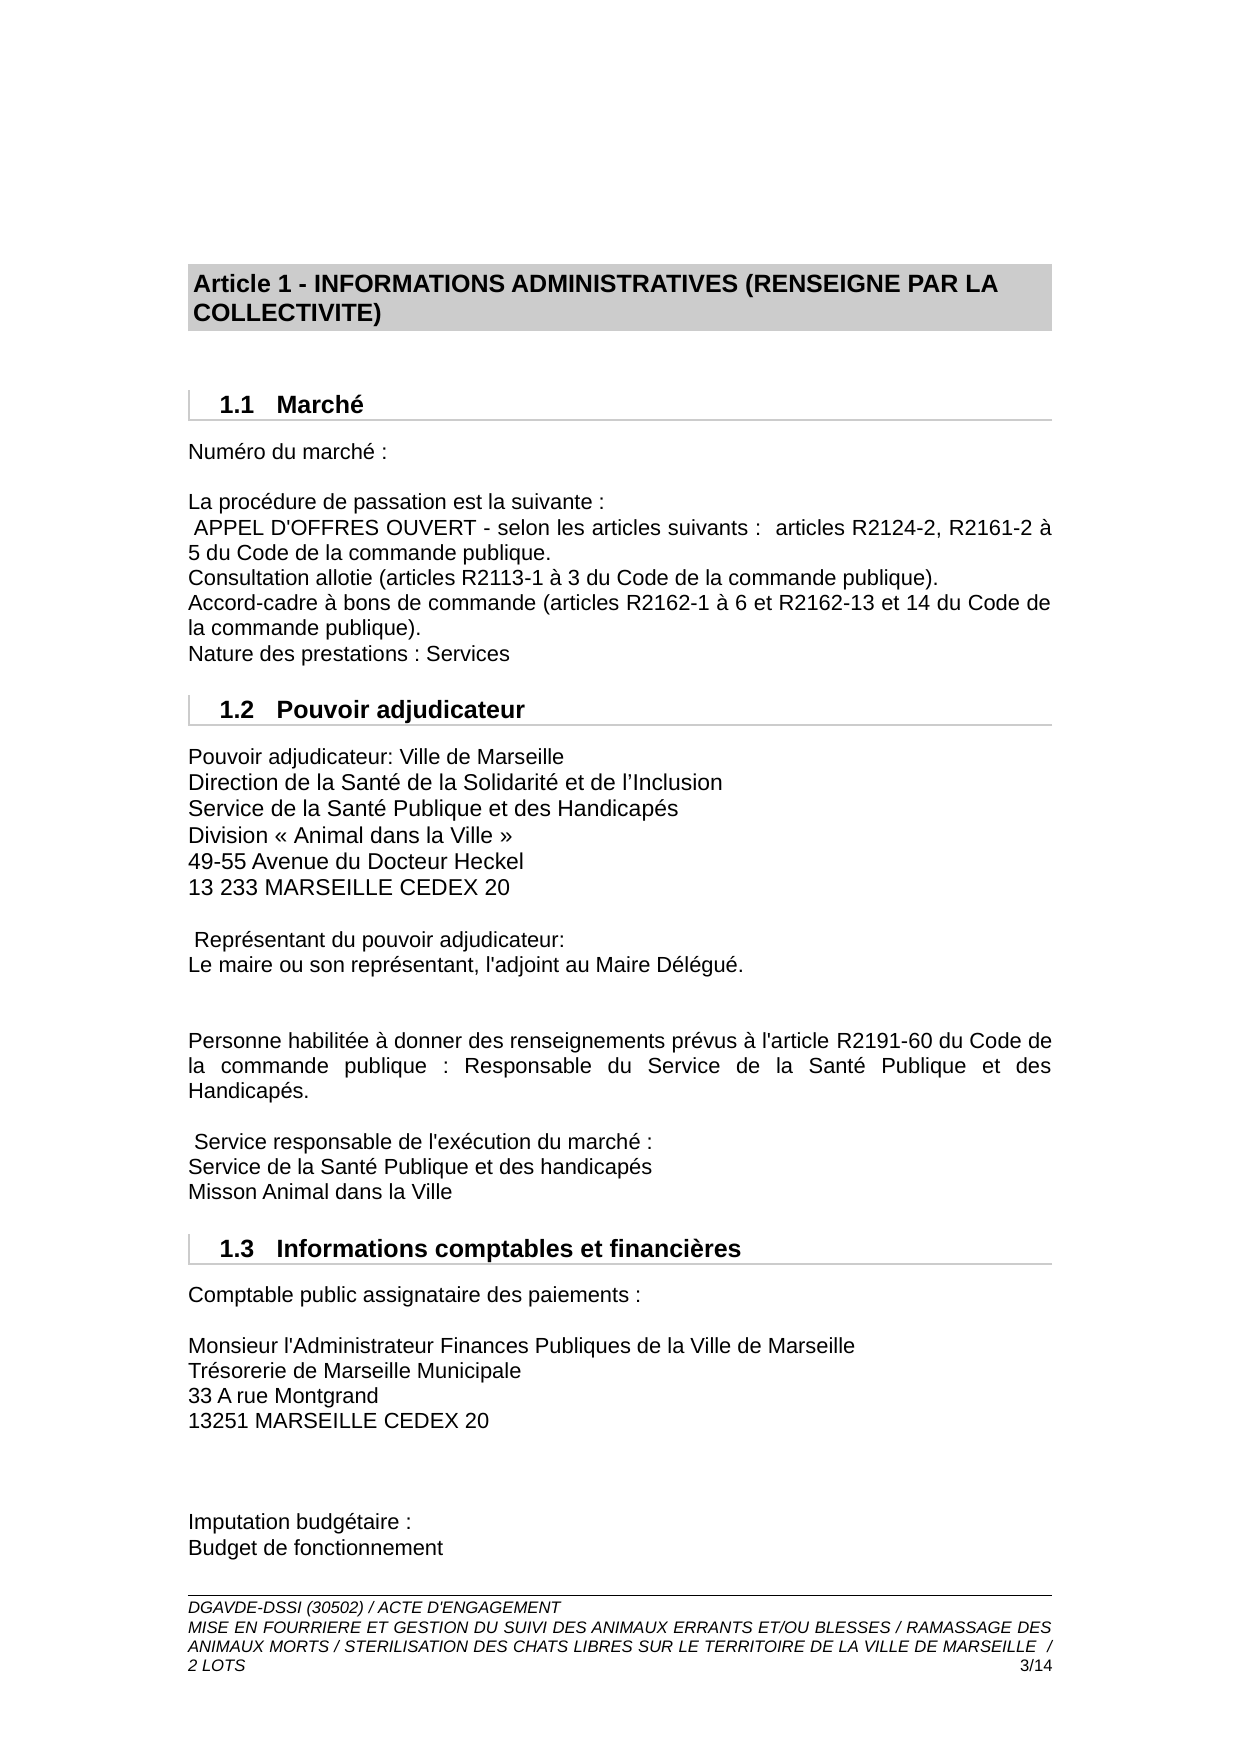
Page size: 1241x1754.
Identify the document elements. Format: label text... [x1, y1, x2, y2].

text Pouvoir adjudicateur: Ville de Marseille [188, 744, 1052, 769]
text Division « Animal dans la Ville » [188, 822, 1052, 848]
subtitle Informations comptables et financières [190, 1234, 1052, 1263]
text Consultation allotie (articles R2113-1 à 3 du Code de la commande publique). [188, 565, 1052, 590]
text 33 A rue Montgrand [188, 1383, 1052, 1408]
text Le maire ou son représentant, l'adjoint au Maire Délégué. [188, 952, 1052, 977]
text Service responsable de l'exécution du marché : [188, 1129, 1052, 1154]
text Budget de fonctionnement [188, 1534, 1052, 1560]
subtitle Pouvoir adjudicateur [190, 695, 1052, 724]
text 13 233 MARSEILLE CEDEX 20 [188, 874, 1052, 901]
text Comptable public assignataire des paiements : [188, 1282, 1052, 1308]
text Trésorerie de Marseille Municipale [188, 1358, 1052, 1383]
subtitle Marché [190, 390, 1052, 419]
text Monsieur l'Administrateur Finances Publiques de la Ville de Marseille [188, 1333, 1052, 1358]
text Imputation budgétaire : [188, 1509, 1052, 1534]
text APPEL D'OFFRES OUVERT - selon les articles suivants : articles R2124-2, R2161-2 à 5 du Code de la commande publique. [188, 514, 1052, 565]
text Numéro du marché : [188, 439, 1052, 464]
subtitle INFORMATIONS ADMINISTRATIVES (RENSEIGNE PAR LA COLLECTIVITE) [190, 266, 1050, 329]
text Service de la Santé Publique et des Handicapés [188, 795, 1052, 822]
text Misson Animal dans la Ville [188, 1179, 1052, 1204]
text 49-55 Avenue du Docteur Heckel [188, 848, 1052, 874]
text Direction de la Santé de la Solidarité et de l’Inclusion [188, 769, 1052, 795]
text Service de la Santé Publique et des handicapés [188, 1154, 1052, 1179]
text Représentant du pouvoir adjudicateur: [188, 927, 1052, 952]
text 13251 MARSEILLE CEDEX 20 [188, 1408, 1052, 1434]
text Personne habilitée à donner des renseignements prévus à l'article R2191-60 du Code de la commande publique : Responsable du Service de la Santé Publique et des Handicapés. [188, 1028, 1052, 1103]
text Nature des prestations : Services [188, 641, 1052, 666]
text La procédure de passation est la suivante : [188, 489, 1052, 514]
text Accord-cadre à bons de commande (articles R2162-1 à 6 et R2162-13 et 14 du Code de la commande publique). [188, 590, 1052, 641]
